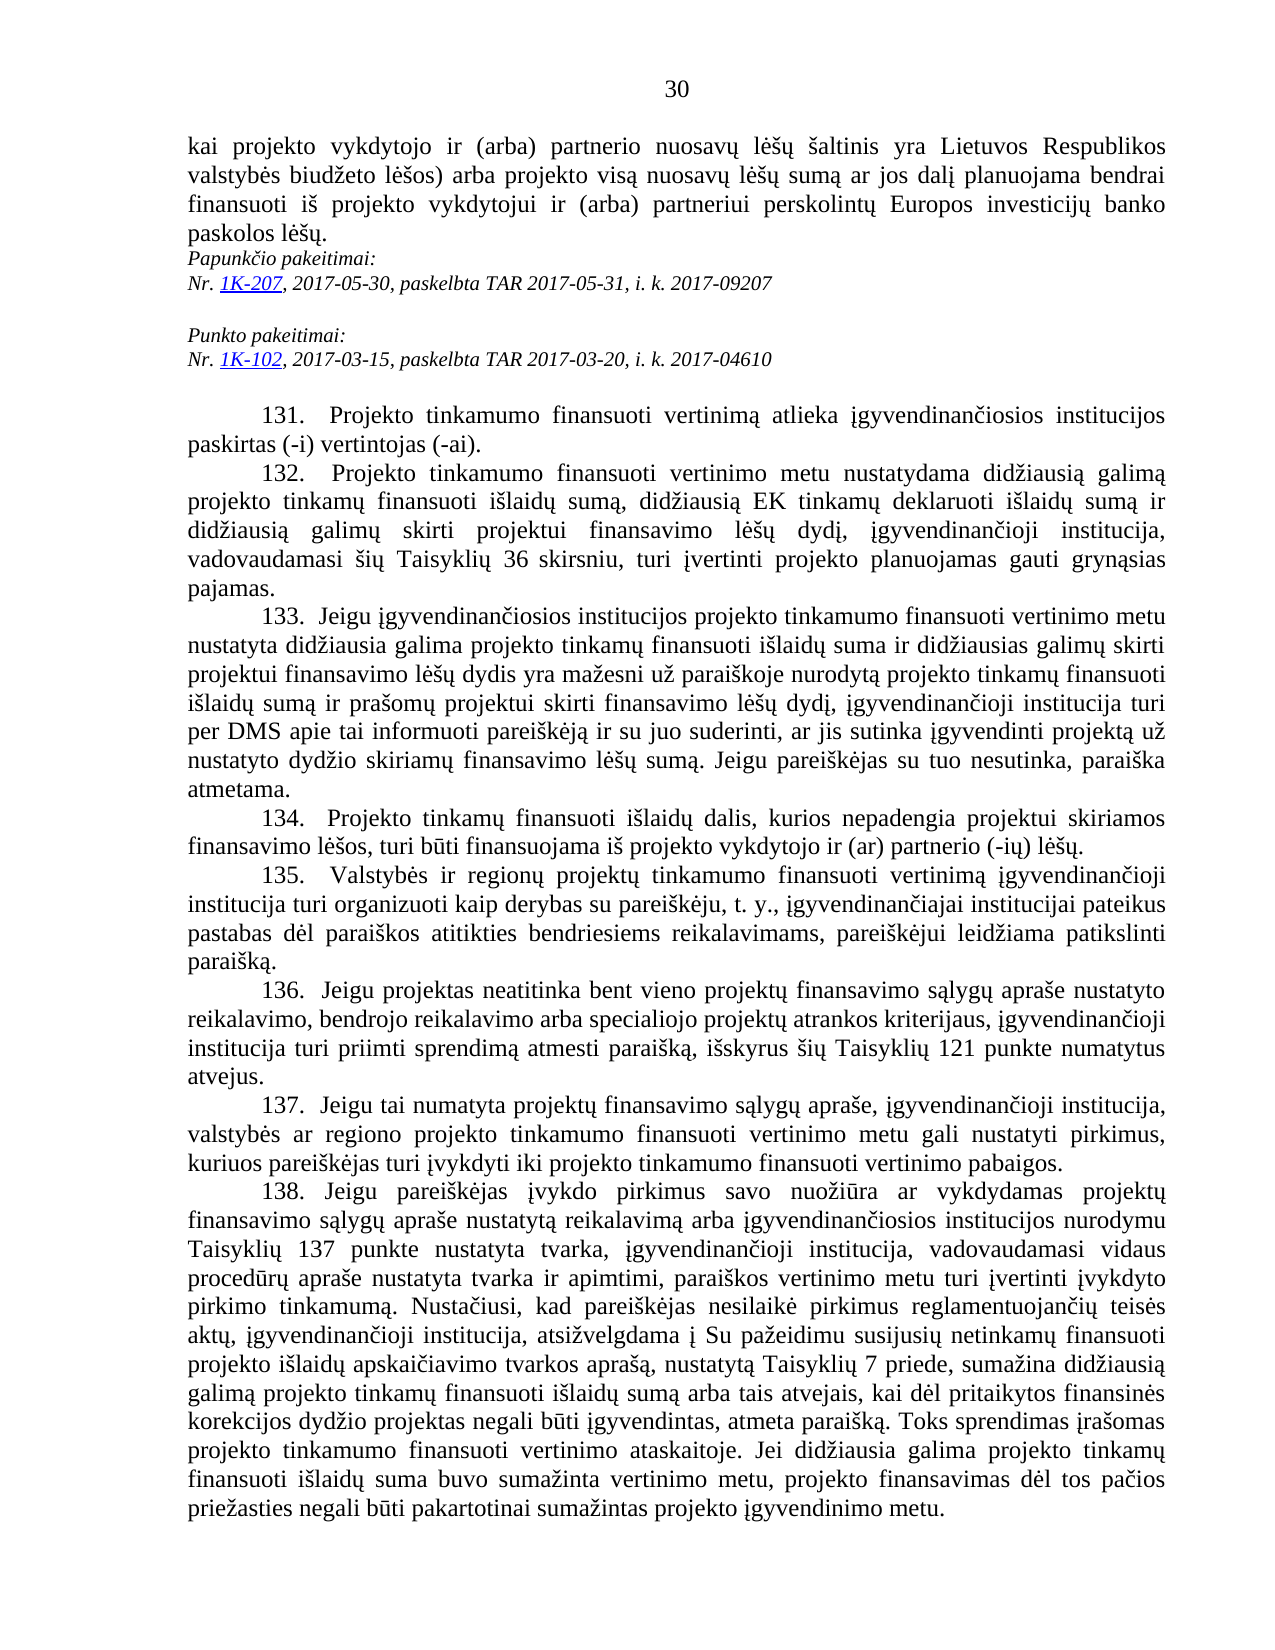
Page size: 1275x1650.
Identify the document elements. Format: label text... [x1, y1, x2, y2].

text 134. Projekto tinkamų finansuoti išlaidų dalis, kurios nepadengia projektui skiriamos finansavimo lėšos, turi būti finansuojama iš projekto vykdytojo ir (ar) partnerio (-ių) lėšų. [187, 803, 1167, 860]
text 131. Projekto tinkamumo finansuoti vertinimą atlieka įgyvendinančiosios institucijos paskirtas (-i) vertintojas (-ai). [187, 400, 1167, 458]
text 137. Jeigu tai numatyta projektų finansavimo sąlygų apraše, įgyvendinančioji institucija, valstybės ar regiono projekto tinkamumo finansuoti vertinimo metu gali nustatyti pirkimus, kuriuos pareiškėjas turi įvykdyti iki projekto tinkamumo finansuoti vertinimo pabaigos. [187, 1090, 1167, 1176]
text 133. Jeigu įgyvendinančiosios institucijos projekto tinkamumo finansuoti vertinimo metu nustatyta didžiausia galima projekto tinkamų finansuoti išlaidų suma ir didžiausias galimų skirti projektui finansavimo lėšų dydis yra mažesni už paraiškoje nurodytą projekto tinkamų finansuoti išlaidų sumą ir prašomų projektui skirti finansavimo lėšų dydį, įgyvendinančioji institucija turi per DMS apie tai informuoti pareiškėją ir su juo suderinti, ar jis sutinka įgyvendinti projektą už nustatyto dydžio skiriamų finansavimo lėšų sumą. Jeigu pareiškėjas su tuo nesutinka, paraiška atmetama. [187, 601, 1167, 803]
text kai projekto vykdytojo ir (arba) partnerio nuosavų lėšų šaltinis yra Lietuvos Respublikos valstybės biudžeto lėšos) arba projekto visą nuosavų lėšų sumą ar jos dalį planuojama bendrai finansuoti iš projekto vykdytojui ir (arba) partneriui perskolintų Europos investicijų banko paskolos lėšų. [187, 131, 1167, 246]
text Papunkčio pakeitimai: [187, 246, 1167, 270]
text Nr. 1K-207, 2017-05-30, paskelbta TAR 2017-05-31, i. k. 2017-09207 [187, 270, 1167, 294]
text 138. Jeigu pareiškėjas įvykdo pirkimus savo nuožiūra ar vykdydamas projektų finansavimo sąlygų apraše nustatytą reikalavimą arba įgyvendinančiosios institucijos nurodymu Taisyklių 137 punkte nustatyta tvarka, įgyvendinančioji institucija, vadovaudamasi vidaus procedūrų apraše nustatyta tvarka ir apimtimi, paraiškos vertinimo metu turi įvertinti įvykdyto pirkimo tinkamumą. Nustačiusi, kad pareiškėjas nesilaikė pirkimus reglamentuojančių teisės aktų, įgyvendinančioji institucija, atsižvelgdama į Su pažeidimu susijusių netinkamų finansuoti projekto išlaidų apskaičiavimo tvarkos aprašą, nustatytą Taisyklių 7 priede, sumažina didžiausią galimą projekto tinkamų finansuoti išlaidų sumą arba tais atvejais, kai dėl pritaikytos finansinės korekcijos dydžio projektas negali būti įgyvendintas, atmeta paraišką. Toks sprendimas įrašomas projekto tinkamumo finansuoti vertinimo ataskaitoje. Jei didžiausia galima projekto tinkamų finansuoti išlaidų suma buvo sumažinta vertinimo metu, projekto finansavimas dėl tos pačios priežasties negali būti pakartotinai sumažintas projekto įgyvendinimo metu. [187, 1176, 1167, 1521]
text 136. Jeigu projektas neatitinka bent vieno projektų finansavimo sąlygų apraše nustatyto reikalavimo, bendrojo reikalavimo arba specialiojo projektų atrankos kriterijaus, įgyvendinančioji institucija turi priimti sprendimą atmesti paraišką, išskyrus šių Taisyklių 121 punkte numatytus atvejus. [187, 975, 1167, 1090]
text Punkto pakeitimai: [187, 323, 1167, 347]
text Nr. 1K-102, 2017-03-15, paskelbta TAR 2017-03-20, i. k. 2017-04610 [187, 347, 1167, 371]
text 135. Valstybės ir regionų projektų tinkamumo finansuoti vertinimą įgyvendinančioji institucija turi organizuoti kaip derybas su pareiškėju, t. y., įgyvendinančiajai institucijai pateikus pastabas dėl paraiškos atitikties bendriesiems reikalavimams, pareiškėjui leidžiama patikslinti paraišką. [187, 860, 1167, 975]
text 132. Projekto tinkamumo finansuoti vertinimo metu nustatydama didžiausią galimą projekto tinkamų finansuoti išlaidų sumą, didžiausią EK tinkamų deklaruoti išlaidų sumą ir didžiausią galimų skirti projektui finansavimo lėšų dydį, įgyvendinančioji institucija, vadovaudamasi šių Taisyklių 36 skirsniu, turi įvertinti projekto planuojamas gauti grynąsias pajamas. [187, 458, 1167, 601]
